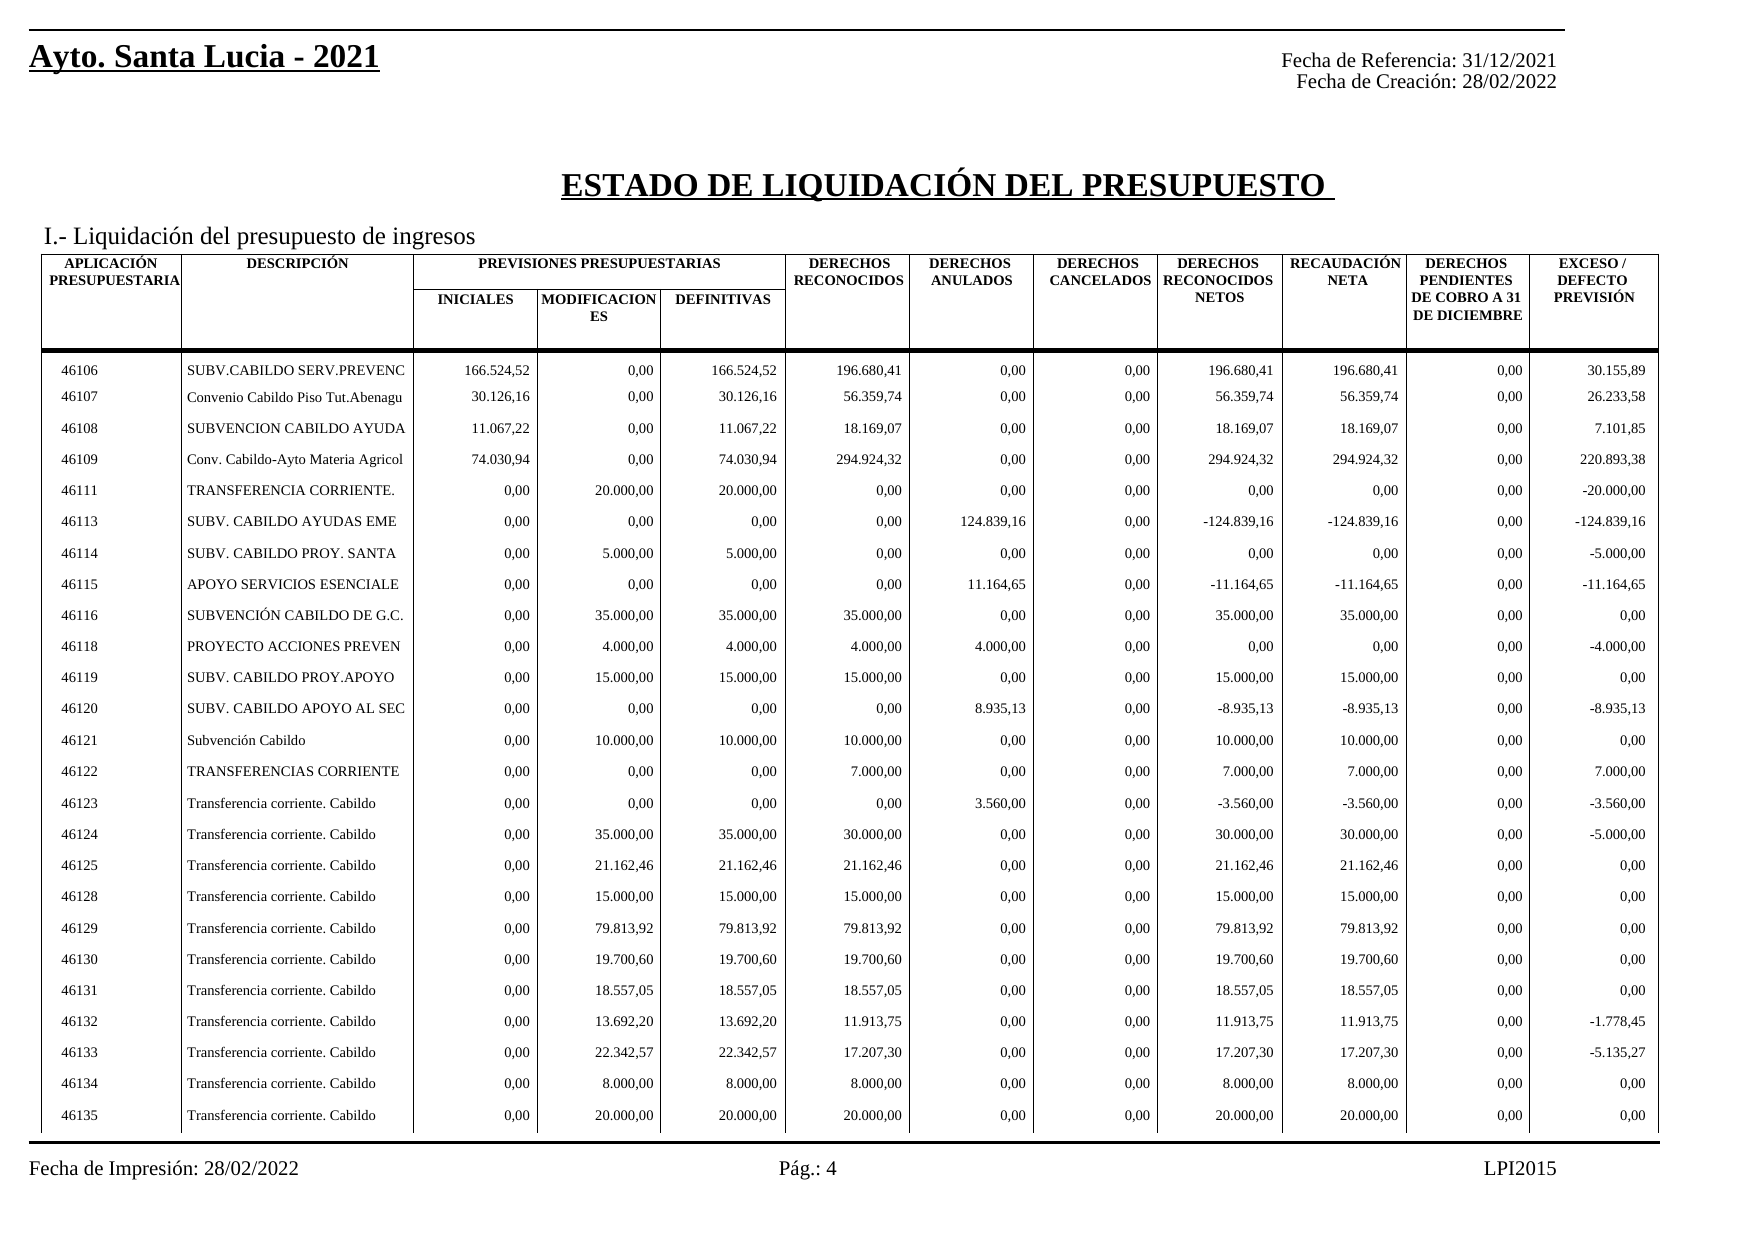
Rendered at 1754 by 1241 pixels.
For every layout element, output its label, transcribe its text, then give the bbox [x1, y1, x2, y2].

table_cell 46124 [42, 818, 181, 849]
table_cell 0,00 [910, 1100, 1033, 1133]
table_cell 0,00 [414, 818, 537, 849]
table_cell 19.700,60 [1158, 943, 1282, 974]
table_cell 11.067,22 [414, 412, 537, 443]
table_cell 0,00 [1034, 912, 1157, 943]
table_cell 46118 [42, 630, 181, 662]
table_cell 10.000,00 [1283, 725, 1406, 755]
table_cell 15.000,00 [661, 662, 785, 693]
table_cell 0,00 [1283, 630, 1406, 662]
table_cell 0,00 [786, 787, 909, 818]
table_cell 0,00 [414, 1100, 537, 1133]
table_cell 0,00 [1034, 787, 1157, 818]
table_cell 0,00 [1158, 537, 1282, 568]
table_cell Transferencia corriente. Cabildo [182, 943, 413, 974]
table_cell 0,00 [1530, 912, 1658, 943]
table_cell 0,00 [414, 787, 537, 818]
table_header DESCRIPCIÓN [182, 255, 413, 348]
table_cell 0,00 [538, 568, 660, 599]
table_cell 0,00 [661, 787, 785, 818]
table_cell 0,00 [786, 475, 909, 505]
table_cell 46130 [42, 943, 181, 974]
table_cell 0,00 [538, 787, 660, 818]
table_cell 18.557,05 [538, 975, 660, 1005]
table_cell 0,00 [1034, 662, 1157, 693]
table_cell 0,00 [1034, 1100, 1157, 1133]
table_cell -11.164,65 [1283, 568, 1406, 599]
table_cell 20.000,00 [786, 1100, 909, 1133]
table_cell 0,00 [786, 537, 909, 568]
table_cell 18.557,05 [1283, 975, 1406, 1005]
table_cell 15.000,00 [538, 880, 660, 912]
table_cell 0,00 [1407, 1037, 1529, 1068]
table_cell -4.000,00 [1530, 630, 1658, 662]
table_cell 0,00 [1034, 630, 1157, 662]
table_cell 0,00 [1034, 475, 1157, 505]
table_cell 46115 [42, 568, 181, 599]
table_cell 15.000,00 [786, 662, 909, 693]
table_cell 0,00 [910, 725, 1033, 755]
table_cell 5.000,00 [661, 537, 785, 568]
table_cell 8.000,00 [538, 1068, 660, 1099]
table_cell 46116 [42, 600, 181, 630]
table_cell -3.560,00 [1158, 787, 1282, 818]
table_cell 196.680,41 [1283, 353, 1406, 380]
table_header DERECHOS RECONOCIDOS NETOS [1158, 255, 1282, 348]
table_cell 0,00 [1034, 1037, 1157, 1068]
table_cell 20.000,00 [661, 475, 785, 505]
table_cell 18.169,07 [786, 412, 909, 443]
table_cell 0,00 [786, 568, 909, 599]
table_cell 7.000,00 [786, 755, 909, 787]
table_cell 46125 [42, 850, 181, 880]
table_cell 0,00 [414, 755, 537, 787]
table_cell SUBV. CABILDO PROY.APOYO [182, 662, 413, 693]
table_cell 0,00 [414, 505, 537, 537]
table_cell 79.813,92 [538, 912, 660, 943]
table_cell 20.000,00 [1283, 1100, 1406, 1133]
table_cell 0,00 [538, 755, 660, 787]
table_cell 17.207,30 [1283, 1037, 1406, 1068]
table_cell INICIALES [414, 290, 537, 348]
table_cell 46128 [42, 880, 181, 912]
table_cell 0,00 [414, 1068, 537, 1099]
table_cell Transferencia corriente. Cabildo [182, 880, 413, 912]
table_cell 0,00 [1034, 693, 1157, 724]
table_cell 0,00 [1530, 1100, 1658, 1133]
table_cell 0,00 [414, 880, 537, 912]
table_cell 0,00 [538, 353, 660, 380]
table_cell 0,00 [1530, 725, 1658, 755]
table_header APLICACIÓN PRESUPUESTARIA [42, 255, 181, 348]
table_cell Transferencia corriente. Cabildo [182, 1100, 413, 1133]
table_cell 56.359,74 [786, 380, 909, 412]
table_cell 0,00 [1034, 850, 1157, 880]
table_cell 0,00 [910, 912, 1033, 943]
table_cell -5.000,00 [1530, 537, 1658, 568]
table_cell 4.000,00 [538, 630, 660, 662]
table_cell -124.839,16 [1158, 505, 1282, 537]
table_header EXCESO / DEFECTO PREVISIÓN [1530, 255, 1658, 348]
table_cell -1.778,45 [1530, 1005, 1658, 1037]
table_cell 56.359,74 [1283, 380, 1406, 412]
table_cell 0,00 [661, 755, 785, 787]
table_cell -8.935,13 [1283, 693, 1406, 724]
table_cell 0,00 [910, 975, 1033, 1005]
table_cell 0,00 [1407, 568, 1529, 599]
table_cell 46129 [42, 912, 181, 943]
table_cell 0,00 [1407, 1100, 1529, 1133]
table_cell 46111 [42, 475, 181, 505]
table_cell -3.560,00 [1283, 787, 1406, 818]
table_cell 0,00 [1407, 912, 1529, 943]
table_cell 0,00 [1407, 755, 1529, 787]
table_cell 10.000,00 [786, 725, 909, 755]
table_cell 79.813,92 [661, 912, 785, 943]
table_cell 0,00 [1407, 353, 1529, 380]
table_cell Transferencia corriente. Cabildo [182, 1005, 413, 1037]
table_cell 0,00 [1407, 443, 1529, 474]
table_cell 0,00 [1034, 755, 1157, 787]
table_cell 0,00 [1407, 662, 1529, 693]
table_cell 19.700,60 [786, 943, 909, 974]
table_header DERECHOS RECONOCIDOS [786, 255, 909, 348]
table_cell 20.000,00 [538, 1100, 660, 1133]
table_cell 0,00 [414, 693, 537, 724]
table_cell 0,00 [1407, 412, 1529, 443]
table_cell 0,00 [1034, 443, 1157, 474]
table_cell -8.935,13 [1530, 693, 1658, 724]
table_cell SUBVENCIÓN CABILDO DE G.C. [182, 600, 413, 630]
table_cell TRANSFERENCIAS CORRIENTE [182, 755, 413, 787]
table_cell 15.000,00 [1283, 662, 1406, 693]
table_cell 0,00 [1034, 975, 1157, 1005]
table_cell 0,00 [1158, 475, 1282, 505]
table_cell -124.839,16 [1530, 505, 1658, 537]
table_cell 0,00 [1407, 505, 1529, 537]
table_cell 0,00 [538, 443, 660, 474]
text Fecha de Creación: 28/02/2022 [1296, 75, 1659, 91]
table_cell 166.524,52 [661, 353, 785, 380]
table_cell 0,00 [1034, 412, 1157, 443]
table_cell 46131 [42, 975, 181, 1005]
table_cell 19.700,60 [1283, 943, 1406, 974]
table_cell 0,00 [1034, 818, 1157, 849]
table_cell 294.924,32 [1283, 443, 1406, 474]
table_cell 8.000,00 [1283, 1068, 1406, 1099]
table_cell SUBV. CABILDO AYUDAS EME [182, 505, 413, 537]
table_cell 0,00 [1034, 943, 1157, 974]
table_cell 0,00 [1530, 1068, 1658, 1099]
table_cell 79.813,92 [786, 912, 909, 943]
table_cell 0,00 [414, 475, 537, 505]
table_cell 21.162,46 [786, 850, 909, 880]
table_cell -124.839,16 [1283, 505, 1406, 537]
table_cell SUBV. CABILDO APOYO AL SEC [182, 693, 413, 724]
table_cell 0,00 [1407, 975, 1529, 1005]
table_cell 0,00 [1407, 630, 1529, 662]
table_cell 0,00 [414, 568, 537, 599]
table_cell 26.233,58 [1530, 380, 1658, 412]
table_cell 46107 [42, 380, 181, 412]
table_cell -8.935,13 [1158, 693, 1282, 724]
table_cell 0,00 [1530, 880, 1658, 912]
table_cell 0,00 [1407, 943, 1529, 974]
table_cell 46114 [42, 537, 181, 568]
table_cell 8.000,00 [1158, 1068, 1282, 1099]
table_cell 46109 [42, 443, 181, 474]
table_cell 15.000,00 [1158, 662, 1282, 693]
table_cell 0,00 [1530, 975, 1658, 1005]
table_cell 30.155,89 [1530, 353, 1658, 380]
table_cell 0,00 [910, 600, 1033, 630]
table_cell 46122 [42, 755, 181, 787]
table_cell 11.913,75 [1158, 1005, 1282, 1037]
table_cell 15.000,00 [661, 880, 785, 912]
table_cell 13.692,20 [538, 1005, 660, 1037]
table_cell 10.000,00 [1158, 725, 1282, 755]
table_cell 18.169,07 [1158, 412, 1282, 443]
table_cell 0,00 [910, 662, 1033, 693]
table_cell 21.162,46 [1283, 850, 1406, 880]
table_cell 0,00 [910, 755, 1033, 787]
table_cell 124.839,16 [910, 505, 1033, 537]
table_cell 46135 [42, 1100, 181, 1133]
table_cell 46123 [42, 787, 181, 818]
table_cell 0,00 [910, 818, 1033, 849]
table_cell 8.000,00 [786, 1068, 909, 1099]
table_cell 46119 [42, 662, 181, 693]
table_cell 35.000,00 [538, 818, 660, 849]
table_cell 0,00 [910, 880, 1033, 912]
table_cell 11.913,75 [786, 1005, 909, 1037]
table_cell 8.000,00 [661, 1068, 785, 1099]
table_cell 0,00 [414, 630, 537, 662]
table_cell 0,00 [910, 1005, 1033, 1037]
table_cell 0,00 [538, 380, 660, 412]
table_cell 0,00 [1407, 475, 1529, 505]
table_cell MODIFICACION ES [538, 290, 660, 348]
table_cell 56.359,74 [1158, 380, 1282, 412]
table_cell 0,00 [910, 537, 1033, 568]
table_cell 0,00 [414, 1037, 537, 1068]
table_header RECAUDACIÓN NETA [1283, 255, 1406, 348]
table_cell 0,00 [910, 943, 1033, 974]
table_cell 0,00 [1407, 600, 1529, 630]
table_cell 0,00 [910, 1068, 1033, 1099]
table_cell 196.680,41 [1158, 353, 1282, 380]
table_cell 46106 [42, 353, 181, 380]
table_cell 22.342,57 [538, 1037, 660, 1068]
table_cell 0,00 [1407, 818, 1529, 849]
table_cell 46132 [42, 1005, 181, 1037]
table_cell Transferencia corriente. Cabildo [182, 787, 413, 818]
table_cell 294.924,32 [786, 443, 909, 474]
table_cell 0,00 [1034, 380, 1157, 412]
table_cell 46134 [42, 1068, 181, 1099]
text I.- Liquidación del presupuesto de ingresos [44, 222, 1659, 250]
table_cell 15.000,00 [538, 662, 660, 693]
table_cell Convenio Cabildo Piso Tut.Abenagu [182, 380, 413, 412]
table_cell 13.692,20 [661, 1005, 785, 1037]
table_cell 0,00 [414, 600, 537, 630]
table_cell 0,00 [910, 353, 1033, 380]
table_cell 22.342,57 [661, 1037, 785, 1068]
table_cell 0,00 [538, 693, 660, 724]
table_cell 11.067,22 [661, 412, 785, 443]
table_cell 196.680,41 [786, 353, 909, 380]
table_cell 0,00 [1530, 662, 1658, 693]
table_cell 0,00 [1158, 630, 1282, 662]
table_cell 20.000,00 [661, 1100, 785, 1133]
table_cell 0,00 [414, 725, 537, 755]
table_cell 0,00 [1407, 537, 1529, 568]
table_cell 30.000,00 [1283, 818, 1406, 849]
table_cell 4.000,00 [786, 630, 909, 662]
table_cell 18.557,05 [661, 975, 785, 1005]
table_cell 0,00 [1034, 353, 1157, 380]
table_cell APOYO SERVICIOS ESENCIALE [182, 568, 413, 599]
table_cell 30.126,16 [414, 380, 537, 412]
table_cell 21.162,46 [661, 850, 785, 880]
table_cell PROYECTO ACCIONES PREVEN [182, 630, 413, 662]
table_cell 0,00 [1407, 693, 1529, 724]
table_cell 30.000,00 [1158, 818, 1282, 849]
table_header DERECHOS PENDIENTES DE COBRO A 31 DE DICIEMBRE [1407, 255, 1529, 348]
table_cell 79.813,92 [1283, 912, 1406, 943]
table_cell 166.524,52 [414, 353, 537, 380]
table_cell 0,00 [786, 693, 909, 724]
table_cell Transferencia corriente. Cabildo [182, 1068, 413, 1099]
table_cell 0,00 [1407, 787, 1529, 818]
table_header PREVISIONES PRESUPUESTARIAS [414, 255, 785, 289]
table_cell -3.560,00 [1530, 787, 1658, 818]
table_cell 30.000,00 [786, 818, 909, 849]
table_cell 0,00 [1530, 600, 1658, 630]
table_cell 7.101,85 [1530, 412, 1658, 443]
table_cell SUBVENCION CABILDO AYUDA [182, 412, 413, 443]
text Fecha de Impresión: 28/02/2022 Pág.: 4 LPI2015 [29, 1156, 1659, 1180]
table_cell 19.700,60 [661, 943, 785, 974]
table_cell Transferencia corriente. Cabildo [182, 975, 413, 1005]
table_cell 46108 [42, 412, 181, 443]
table_cell 46133 [42, 1037, 181, 1068]
table_cell 0,00 [910, 1037, 1033, 1068]
table_cell -11.164,65 [1158, 568, 1282, 599]
table_cell 10.000,00 [538, 725, 660, 755]
table_cell 11.164,65 [910, 568, 1033, 599]
table_cell 19.700,60 [538, 943, 660, 974]
table_cell 20.000,00 [538, 475, 660, 505]
text Ayto. Santa Lucia - 2021 Fecha de Referencia: 31/12/2021 [29, 39, 1659, 75]
table_cell 0,00 [1407, 725, 1529, 755]
table_cell 0,00 [910, 850, 1033, 880]
table_cell 0,00 [414, 975, 537, 1005]
table_cell 0,00 [414, 912, 537, 943]
table_cell -5.000,00 [1530, 818, 1658, 849]
table_cell 35.000,00 [661, 600, 785, 630]
table_cell 0,00 [1283, 537, 1406, 568]
table_cell 15.000,00 [786, 880, 909, 912]
table_cell 0,00 [1034, 880, 1157, 912]
table_header DERECHOS ANULADOS [910, 255, 1033, 348]
table_cell 15.000,00 [1158, 880, 1282, 912]
table_cell 5.000,00 [538, 537, 660, 568]
table_cell 0,00 [786, 505, 909, 537]
table_cell 7.000,00 [1158, 755, 1282, 787]
table_cell 35.000,00 [1158, 600, 1282, 630]
table_header DERECHOS CANCELADOS [1034, 255, 1157, 348]
table_cell TRANSFERENCIA CORRIENTE. [182, 475, 413, 505]
table_cell 0,00 [414, 537, 537, 568]
table_cell 0,00 [414, 943, 537, 974]
table_cell Transferencia corriente. Cabildo [182, 850, 413, 880]
table_cell 0,00 [414, 850, 537, 880]
table_cell 0,00 [1407, 380, 1529, 412]
table_cell 0,00 [414, 662, 537, 693]
table_cell 74.030,94 [414, 443, 537, 474]
table_cell 18.169,07 [1283, 412, 1406, 443]
table_cell 0,00 [1407, 850, 1529, 880]
table_cell 46121 [42, 725, 181, 755]
table_cell 17.207,30 [786, 1037, 909, 1068]
table_cell Transferencia corriente. Cabildo [182, 1037, 413, 1068]
table_cell -5.135,27 [1530, 1037, 1658, 1068]
table_cell -20.000,00 [1530, 475, 1658, 505]
table_cell 0,00 [1407, 880, 1529, 912]
table_cell 0,00 [1283, 475, 1406, 505]
table_cell 30.126,16 [661, 380, 785, 412]
table_cell 15.000,00 [1283, 880, 1406, 912]
table_cell 294.924,32 [1158, 443, 1282, 474]
table_cell 17.207,30 [1158, 1037, 1282, 1068]
table_cell 46120 [42, 693, 181, 724]
table_cell 0,00 [538, 412, 660, 443]
table_cell Conv. Cabildo-Ayto Materia Agricol [182, 443, 413, 474]
table_cell 220.893,38 [1530, 443, 1658, 474]
table_cell 0,00 [1407, 1005, 1529, 1037]
table_cell 7.000,00 [1283, 755, 1406, 787]
table_cell 20.000,00 [1158, 1100, 1282, 1133]
table_cell 4.000,00 [661, 630, 785, 662]
table_cell 0,00 [1530, 850, 1658, 880]
table_cell 21.162,46 [538, 850, 660, 880]
table_cell DEFINITIVAS [661, 290, 785, 348]
table_cell 7.000,00 [1530, 755, 1658, 787]
table_cell 11.913,75 [1283, 1005, 1406, 1037]
table_cell 35.000,00 [786, 600, 909, 630]
table_cell 0,00 [910, 380, 1033, 412]
table_cell 0,00 [910, 475, 1033, 505]
table_cell 35.000,00 [1283, 600, 1406, 630]
table_cell -11.164,65 [1530, 568, 1658, 599]
table_cell 4.000,00 [910, 630, 1033, 662]
table_cell 21.162,46 [1158, 850, 1282, 880]
table_cell 35.000,00 [661, 818, 785, 849]
table_cell SUBV. CABILDO PROY. SANTA [182, 537, 413, 568]
table_cell 0,00 [538, 505, 660, 537]
table_cell 0,00 [1034, 600, 1157, 630]
table_cell 3.560,00 [910, 787, 1033, 818]
table_cell 10.000,00 [661, 725, 785, 755]
table_cell 0,00 [1034, 725, 1157, 755]
table_cell 18.557,05 [1158, 975, 1282, 1005]
table_cell SUBV.CABILDO SERV.PREVENC [182, 353, 413, 380]
table_cell 0,00 [1530, 943, 1658, 974]
table_cell Subvención Cabildo [182, 725, 413, 755]
table_cell 0,00 [1034, 568, 1157, 599]
table_cell 0,00 [661, 693, 785, 724]
table_cell 0,00 [661, 568, 785, 599]
table_cell Transferencia corriente. Cabildo [182, 818, 413, 849]
table_cell 0,00 [910, 443, 1033, 474]
table_cell 0,00 [661, 505, 785, 537]
table_cell 74.030,94 [661, 443, 785, 474]
text ESTADO DE LIQUIDACIÓN DEL PRESUPUESTO [561, 166, 1659, 204]
table_cell 0,00 [1034, 1005, 1157, 1037]
table_cell 46113 [42, 505, 181, 537]
table_cell 0,00 [1034, 1068, 1157, 1099]
table_cell 0,00 [414, 1005, 537, 1037]
table_cell 18.557,05 [786, 975, 909, 1005]
table_cell 0,00 [1407, 1068, 1529, 1099]
table_cell Transferencia corriente. Cabildo [182, 912, 413, 943]
table_cell 35.000,00 [538, 600, 660, 630]
table_cell 79.813,92 [1158, 912, 1282, 943]
table_cell 0,00 [1034, 537, 1157, 568]
table_cell 0,00 [1034, 505, 1157, 537]
table_cell 0,00 [910, 412, 1033, 443]
table_cell 8.935,13 [910, 693, 1033, 724]
